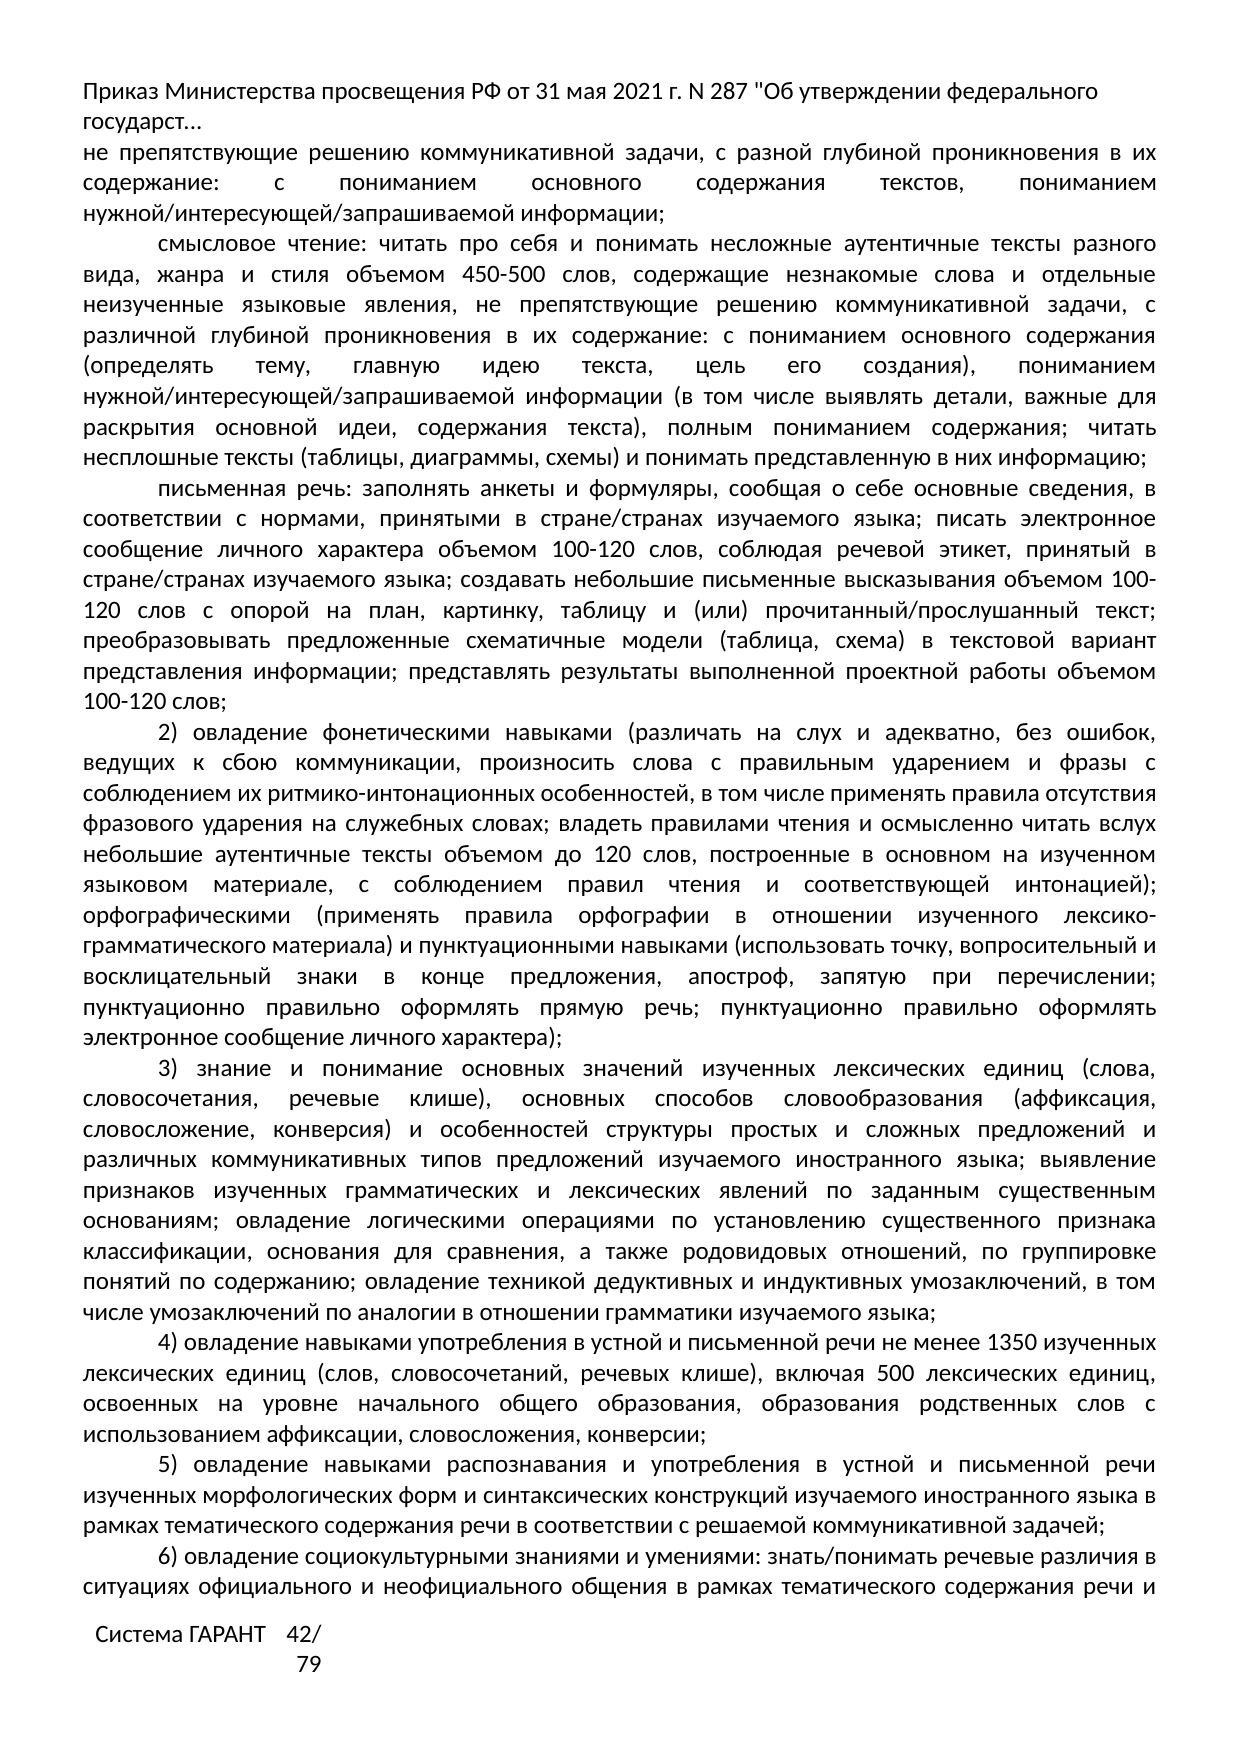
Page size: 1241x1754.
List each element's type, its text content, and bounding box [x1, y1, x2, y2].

text 4) овладение навыками употребления в устной и письменной речи не менее 1350 изученных лексических единиц (слов, словосочетаний, речевых клише), включая 500 лексических единиц, освоенных на уровне начального общего образования, образования родственных слов с использованием аффиксации, словосложения, конверсии; [83, 1326, 1157, 1448]
text 2) овладение фонетическими навыками (различать на слух и адекватно, без ошибок, ведущих к сбою коммуникации, произносить слова с правильным ударением и фразы с соблюдением их ритмико-интонационных особенностей, в том числе применять правила отсутствия фразового ударения на служебных словах; владеть правилами чтения и осмысленно читать вслух небольшие аутентичные тексты объемом до 120 слов, построенные в основном на изученном языковом материале, с соблюдением правил чтения и соответствующей интонацией); орфографическими (применять правила орфографии в отношении изученного лексико-грамматического материала) и пунктуационными навыками (использовать точку, вопросительный и восклицательный знаки в конце предложения, апостроф, запятую при перечислении; пунктуационно правильно оформлять прямую речь; пунктуационно правильно оформлять электронное сообщение личного характера); [83, 716, 1157, 1052]
text 5) овладение навыками распознавания и употребления в устной и письменной речи изученных морфологических форм и синтаксических конструкций изучаемого иностранного языка в рамках тематического содержания речи в соответствии с решаемой коммуникативной задачей; [83, 1448, 1157, 1540]
text письменная речь: заполнять анкеты и формуляры, сообщая о себе основные сведения, в соответствии с нормами, принятыми в стране/странах изучаемого языка; писать электронное сообщение личного характера объемом 100-120 слов, соблюдая речевой этикет, принятый в стране/странах изучаемого языка; создавать небольшие письменные высказывания объемом 100-120 слов с опорой на план, картинку, таблицу и (или) прочитанный/прослушанный текст; преобразовывать предложенные схематичные модели (таблица, схема) в текстовой вариант представления информации; представлять результаты выполненной проектной работы объемом 100-120 слов; [83, 472, 1157, 716]
text не препятствующие решению коммуникативной задачи, с разной глубиной проникновения в их содержание: с пониманием основного содержания текстов, пониманием нужной/интересующей/запрашиваемой информации; [83, 136, 1157, 228]
text 3) знание и понимание основных значений изученных лексических единиц (слова, словосочетания, речевые клише), основных способов словообразования (аффиксация, словосложение, конверсия) и особенностей структуры простых и сложных предложений и различных коммуникативных типов предложений изучаемого иностранного языка; выявление признаков изученных грамматических и лексических явлений по заданным существенным основаниям; овладение логическими операциями по установлению существенного признака классификации, основания для сравнения, а также родовидовых отношений, по группировке понятий по содержанию; овладение техникой дедуктивных и индуктивных умозаключений, в том числе умозаключений по аналогии в отношении грамматики изучаемого языка; [83, 1052, 1157, 1326]
text 6) овладение социокультурными знаниями и умениями: знать/понимать речевые различия в ситуациях официального и неофициального общения в рамках тематического содержания речи и [83, 1540, 1157, 1601]
text смысловое чтение: читать про себя и понимать несложные аутентичные тексты разного вида, жанра и стиля объемом 450-500 слов, содержащие незнакомые слова и отдельные неизученные языковые явления, не препятствующие решению коммуникативной задачи, с различной глубиной проникновения в их содержание: с пониманием основного содержания (определять тему, главную идею текста, цель его создания), пониманием нужной/интересующей/запрашиваемой информации (в том числе выявлять детали, важные для раскрытия основной идеи, содержания текста), полным пониманием содержания; читать несплошные тексты (таблицы, диаграммы, схемы) и понимать представленную в них информацию; [83, 228, 1157, 472]
